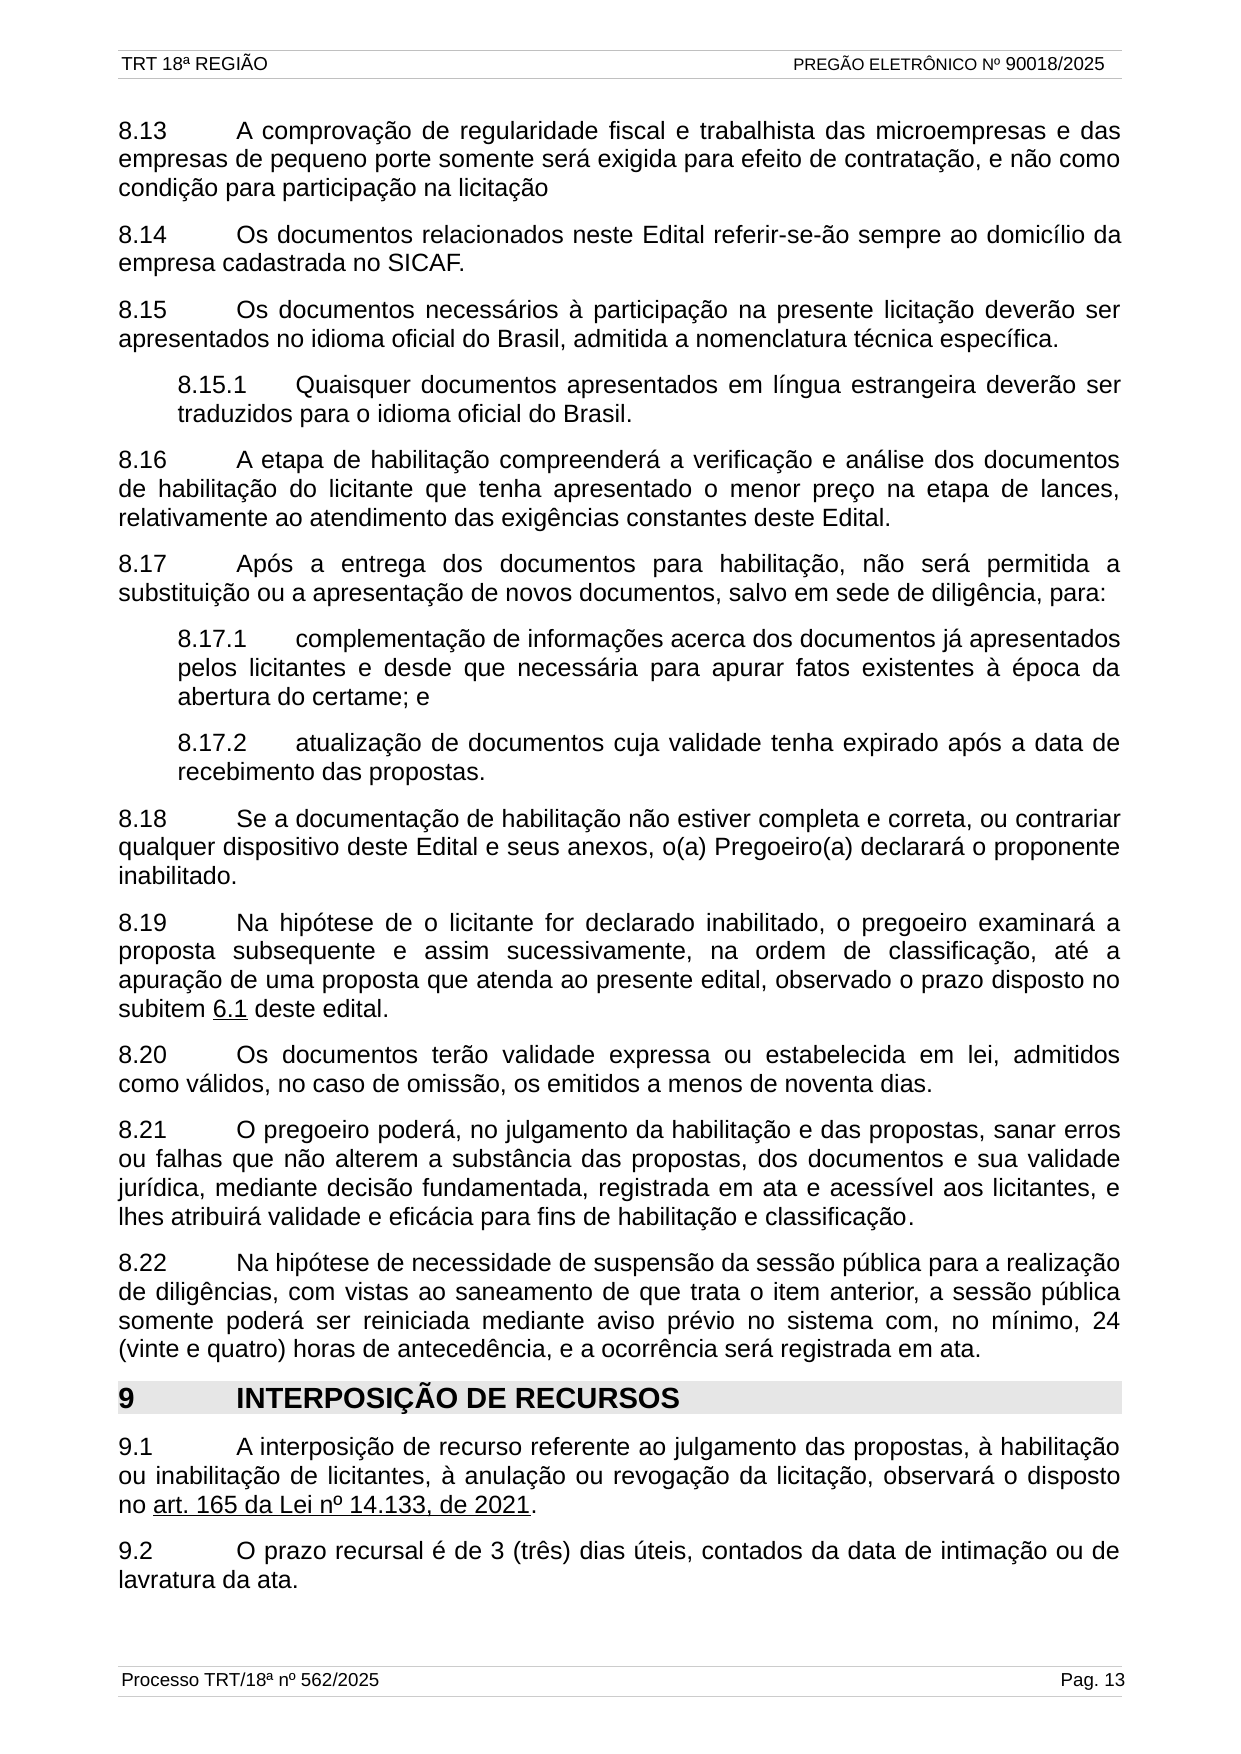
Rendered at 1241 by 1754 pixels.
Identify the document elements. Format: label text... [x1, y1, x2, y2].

text 8.17.2 atualização de documentos cuja validade tenha expirado após a data de recebimento das propostas. [177, 728, 1122, 786]
text 8.13 A comprovação de regularidade fiscal e trabalhista das microempresas e das empresas de pequeno porte somente será exigida para efeito de contratação, e não como condição para participação na licitação [118, 116, 1122, 202]
text 8.17.1 complementação de informações acerca dos documentos já apresentados pelos licitantes e desde que necessária para apurar fatos existentes à época da abertura do certame; e [177, 624, 1122, 711]
text 8.21 O pregoeiro poderá, no julgamento da habilitação e das propostas, sanar erros ou falhas que não alterem a substância das propostas, dos documentos e sua validade jurídica, mediante decisão fundamentada, registrada em ata e acessível aos licitantes, e lhes atribuirá validade e eficácia para fins de habilitação e classificação. [118, 1115, 1122, 1230]
text 8.15 Os documentos necessários à participação na presente licitação deverão ser apresentados no idioma oficial do Brasil, admitida a nomenclatura técnica específica. [118, 295, 1122, 352]
text 8.16 A etapa de habilitação compreenderá a verificação e análise dos documentos de habilitação do licitante que tenha apresentado o menor preço na etapa de lances, relativamente ao atendimento das exigências constantes deste Edital. [118, 445, 1122, 531]
text 8.19 Na hipótese de o licitante for declarado inabilitado, o pregoeiro examinará a proposta subsequente e assim sucessivamente, na ordem de classificação, até a apuração de uma proposta que atenda ao presente edital, observado o prazo disposto no subitem 6.1 deste edital. [118, 907, 1122, 1022]
text 8.18 Se a documentação de habilitação não estiver completa e correta, ou contrariar qualquer dispositivo deste Edital e seus anexos, o(a) Pregoeiro(a) declarará o proponente inabilitado. [118, 803, 1122, 890]
text 8.14 Os documentos relacionados neste Edital referir-se-ão sempre ao domicílio da empresa cadastrada no SICAF. [118, 219, 1122, 277]
text 8.17 Após a entrega dos documentos para habilitação, não será permitida a substituição ou a apresentação de novos documentos, salvo em sede de diligência, para: [118, 549, 1122, 607]
text 9.2 O prazo recursal é de 3 (três) dias úteis, contados da data de intimação ou de lavratura da ata. [118, 1536, 1122, 1593]
text 9.1 A interposição de recurso referente ao julgamento das propostas, à habilitação ou inabilitação de licitantes, à anulação ou revogação da licitação, observará o disposto no art. 165 da Lei nº 14.133, de 2021. [118, 1432, 1122, 1518]
text 8.22 Na hipótese de necessidade de suspensão da sessão pública para a realização de diligências, com vistas ao saneamento de que trata o item anterior, a sessão pública somente poderá ser reiniciada mediante aviso prévio no sistema com, no mínimo, 24 (vinte e quatro) horas de antecedência, e a ocorrência será registrada em ata. [118, 1248, 1122, 1363]
text 8.15.1 Quaisquer documentos apresentados em língua estrangeira deverão ser traduzidos para o idioma oficial do Brasil. [177, 370, 1122, 427]
text 9 INTERPOSIÇÃO DE RECURSOS [118, 1381, 1122, 1414]
text 8.20 Os documentos terão validade expressa ou estabelecida em lei, admitidos como válidos, no caso de omissão, os emitidos a menos de noventa dias. [118, 1040, 1122, 1098]
